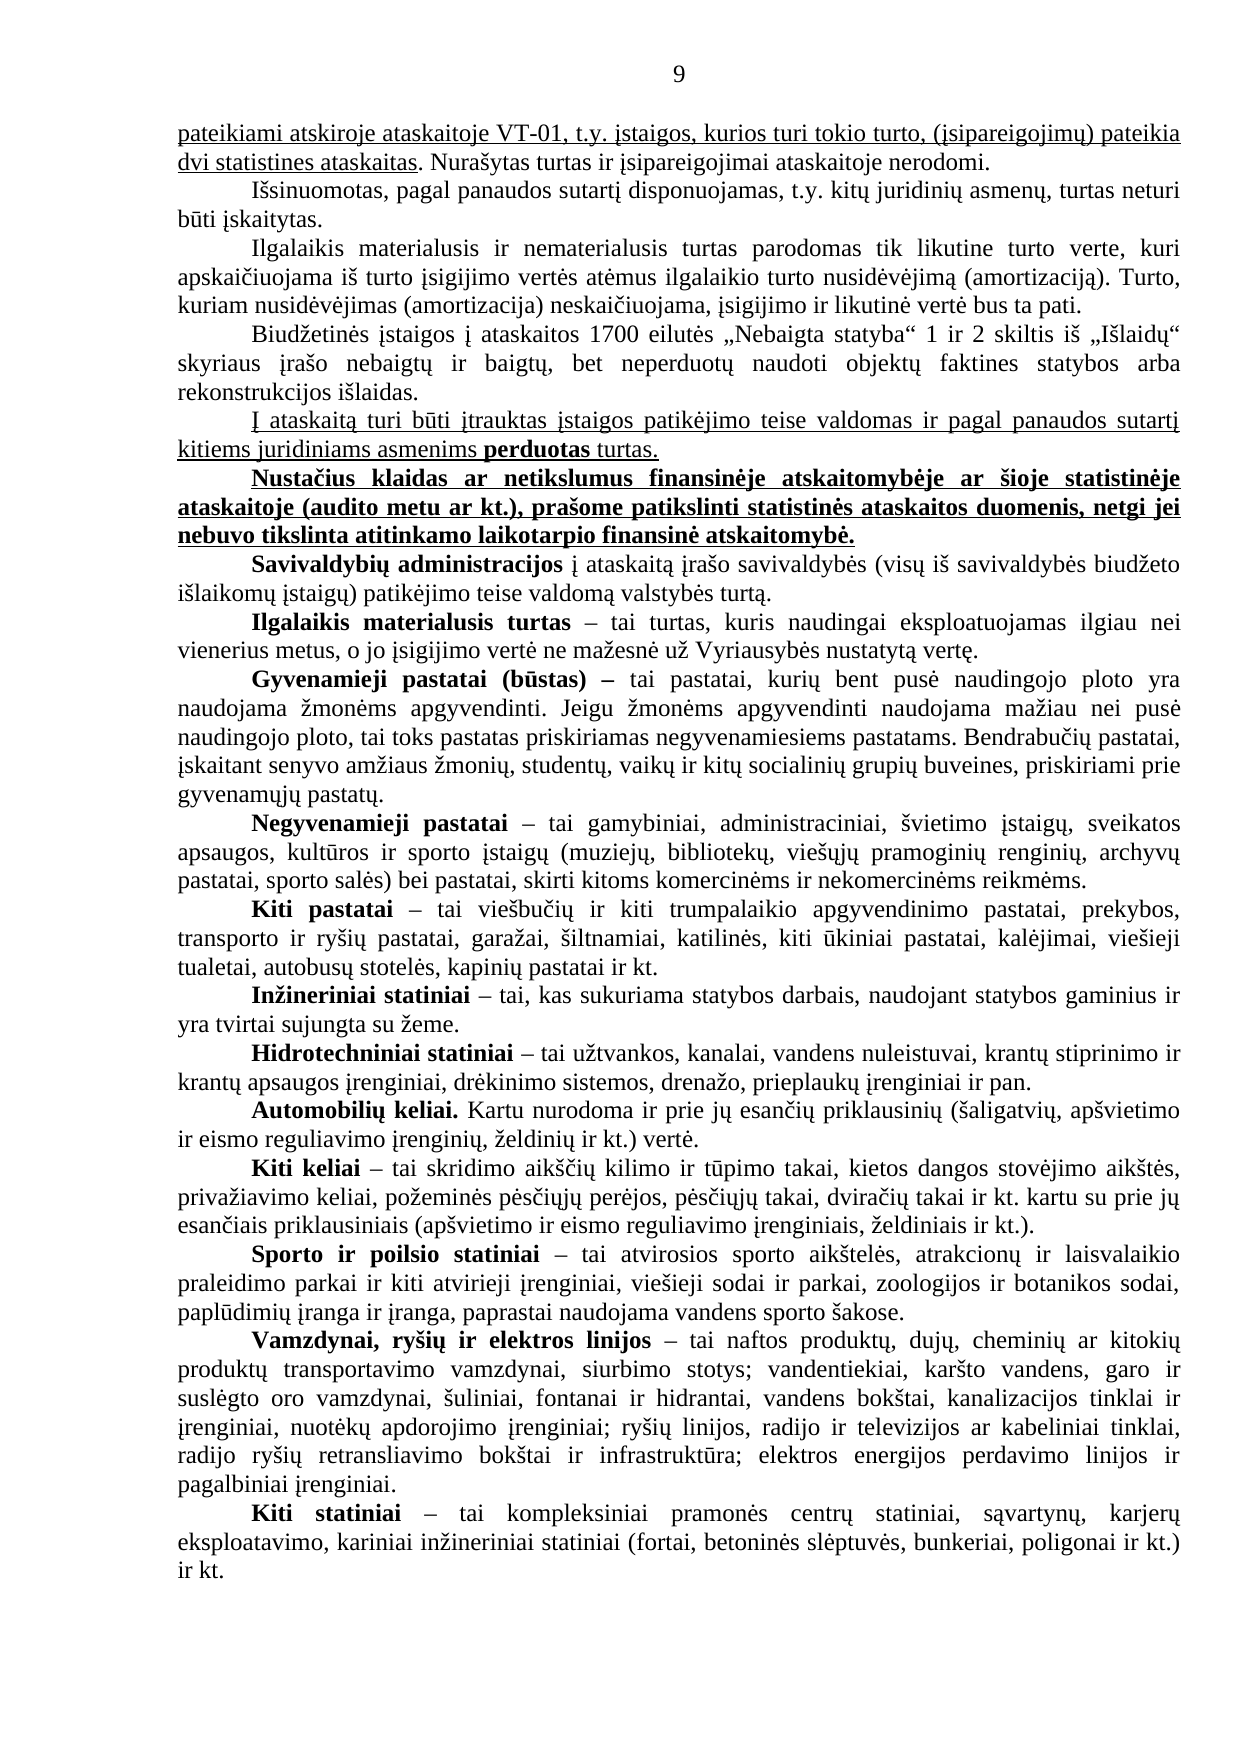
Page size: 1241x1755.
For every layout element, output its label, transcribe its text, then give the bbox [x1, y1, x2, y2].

text Automobilių keliai. Kartu nurodoma ir prie jų esančių priklausinių (šaligatvių, apšvietimo ir eismo reguliavimo įrenginių, želdinių ir kt.) vertė. [177, 1096, 1181, 1153]
text dvi statistines ataskaitas. Nurašytas turtas ir įsipareigojimai ataskaitoje nerodomi. [177, 144, 1181, 176]
text Sporto ir poilsio statiniai – tai atvirosios sporto aikštelės, atrakcionų ir laisvalaikio praleidimo parkai ir kiti atvirieji įrenginiai, viešieji sodai ir parkai, zoologijos ir botanikos sodai, paplūdimių įranga ir įranga, paprastai naudojama vandens sporto šakose. [177, 1239, 1181, 1326]
text Vamzdynai, ryšių ir elektros linijos – tai naftos produktų, dujų, cheminių ar kitokių produktų transportavimo vamzdynai, siurbimo stotys; vandentiekiai, karšto vandens, garo ir suslėgto oro vamzdynai, šuliniai, fontanai ir hidrantai, vandens bokštai, kanalizacijos tinklai ir įrenginiai, nuotėkų apdorojimo įrenginiai; ryšių linijos, radijo ir televizijos ar kabeliniai tinklai, radijo ryšių retransliavimo bokštai ir infrastruktūra; elektros energijos perdavimo linijos ir pagalbiniai įrenginiai. [177, 1326, 1181, 1498]
text Kiti statiniai – tai kompleksiniai pramonės centrų statiniai, sąvartynų, karjerų eksploatavimo, kariniai inžineriniai statiniai (fortai, betoninės slėptuvės, bunkeriai, poligonai ir kt.) ir kt. [177, 1498, 1181, 1584]
text pateikiami atskiroje ataskaitoje VT-01, t.y. įstaigos, kurios turi tokio turto, (įsipareigojimų) pateikia [177, 118, 1181, 143]
text Inžineriniai statiniai – tai, kas sukuriama statybos darbais, naudojant statybos gaminius ir yra tvirtai sujungta su žeme. [177, 981, 1181, 1038]
text Nustačius klaidas ar netikslumus finansinėje atskaitomybėje ar šioje statistinėje ataskaitoje (audito metu ar kt.), prašome patikslinti statistinės ataskaitos duomenis, netgi jei [177, 463, 1181, 517]
text Gyvenamieji pastatai (būstas) – tai pastatai, kurių bent pusė naudingojo ploto yra naudojama žmonėms apgyvendinti. Jeigu žmonėms apgyvendinti naudojama mažiau nei pusė naudingojo ploto, tai toks pastatas priskiriamas negyvenamiesiems pastatams. Bendrabučių pastatai, įskaitant senyvo amžiaus žmonių, studentų, vaikų ir kitų socialinių grupių buveines, priskiriami prie gyvenamųjų pastatų. [177, 664, 1181, 808]
text Hidrotechniniai statiniai – tai užtvankos, kanalai, vandens nuleistuvai, krantų stiprinimo ir krantų apsaugos įrenginiai, drėkinimo sistemos, drenažo, prieplaukų įrenginiai ir pan. [177, 1038, 1181, 1096]
text Ilgalaikis materialusis turtas – tai turtas, kuris naudingai eksploatuojamas ilgiau nei vienerius metus, o jo įsigijimo vertė ne mažesnė už Vyriausybės nustatytą vertę. [177, 607, 1181, 664]
text Savivaldybių administracijos į ataskaitą įrašo savivaldybės (visų iš savivaldybės biudžeto išlaikomų įstaigų) patikėjimo teise valdomą valstybės turtą. [177, 549, 1181, 607]
text Išsinuomotas, pagal panaudos sutartį disponuojamas, t.y. kitų juridinių asmenų, turtas neturi būti įskaitytas. [177, 176, 1181, 233]
text Į ataskaitą turi būti įtrauktas įstaigos patikėjimo teise valdomas ir pagal panaudos sutartį kitiems juridiniams asmenims perduotas turtas. [177, 406, 1181, 463]
text Biudžetinės įstaigos į ataskaitos 1700 eilutės „Nebaigta statyba“ 1 ir 2 skiltis iš „Išlaidų“ skyriaus įrašo nebaigtų ir baigtų, bet neperduotų naudoti objektų faktines statybos arba rekonstrukcijos išlaidas. [177, 319, 1181, 406]
text Ilgalaikis materialusis ir nematerialusis turtas parodomas tik likutine turto verte, kuri apskaičiuojama iš turto įsigijimo vertės atėmus ilgalaikio turto nusidėvėjimą (amortizaciją). Turto, kuriam nusidėvėjimas (amortizacija) neskaičiuojama, įsigijimo ir likutinė vertė bus ta pati. [177, 233, 1181, 319]
text Kiti pastatai – tai viešbučių ir kiti trumpalaikio apgyvendinimo pastatai, prekybos, transporto ir ryšių pastatai, garažai, šiltnamiai, katilinės, kiti ūkiniai pastatai, kalėjimai, viešieji tualetai, autobusų stotelės, kapinių pastatai ir kt. [177, 894, 1181, 981]
text Negyvenamieji pastatai – tai gamybiniai, administraciniai, švietimo įstaigų, sveikatos apsaugos, kultūros ir sporto įstaigų (muziejų, bibliotekų, viešųjų pramoginių renginių, archyvų pastatai, sporto salės) bei pastatai, skirti kitoms komercinėms ir nekomercinėms reikmėms. [177, 808, 1181, 894]
text Kiti keliai – tai skridimo aikščių kilimo ir tūpimo takai, kietos dangos stovėjimo aikštės, privažiavimo keliai, požeminės pėsčiųjų perėjos, pėsčiųjų takai, dviračių takai ir kt. kartu su prie jų esančiais priklausiniais (apšvietimo ir eismo reguliavimo įrenginiais, želdiniais ir kt.). [177, 1153, 1181, 1239]
text nebuvo tikslinta atitinkamo laikotarpio finansinė atskaitomybė. [177, 518, 1181, 549]
